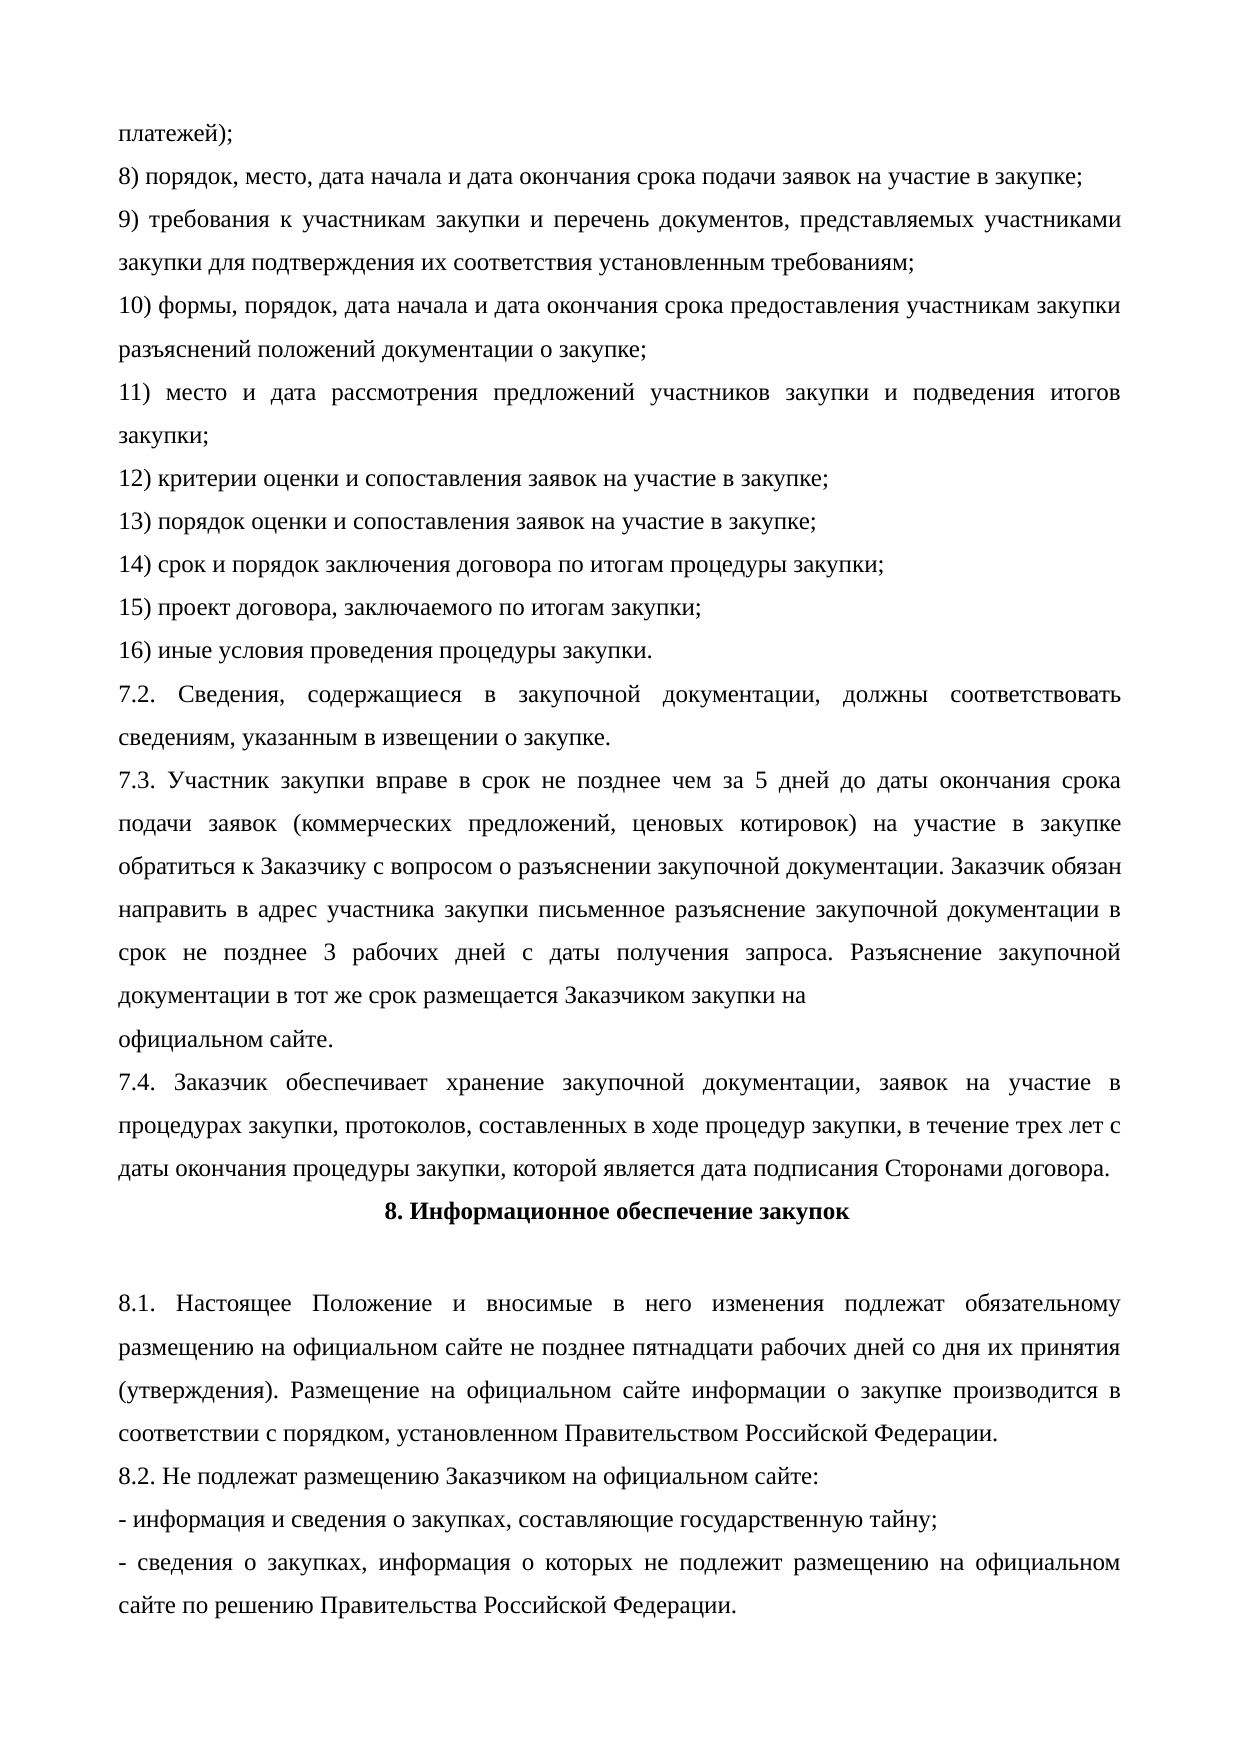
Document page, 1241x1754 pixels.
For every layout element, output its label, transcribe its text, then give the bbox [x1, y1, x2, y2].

text - информация и сведения о закупках, составляющие государственную тайну; [118, 1504, 1122, 1533]
text 7.4. Заказчик обеспечивает хранение закупочной документации, заявок на участие в процедурах закупки, протоколов, составленных в ходе процедур закупки, в течение трех лет с даты окончания процедуры закупки, которой является дата подписания Сторонами договора. [118, 1067, 1122, 1182]
text 8) порядок, место, дата начала и дата окончания срока подачи заявок на участие в закупке; [118, 161, 1122, 190]
text платежей); [118, 118, 1122, 147]
text 9) требования к участникам закупки и перечень документов, представляемых участниками закупки для подтверждения их соответствия установленным требованиям; [118, 204, 1122, 276]
text 8.1. Настоящее Положение и вносимые в него изменения подлежат обязательному размещению на официальном сайте не позднее пятнадцати рабочих дней со дня их принятия (утверждения). Размещение на официальном сайте информации о закупке производится в соответствии с порядком, установленном Правительством Российской Федерации. [118, 1288, 1122, 1447]
text 13) порядок оценки и сопоставления заявок на участие в закупке; [118, 506, 1122, 535]
text официальном сайте. [118, 1024, 1122, 1052]
text 12) критерии оценки и сопоставления заявок на участие в закупке; [118, 463, 1122, 492]
text 8. Информационное обеспечение закупок [118, 1196, 1122, 1225]
text 11) место и дата рассмотрения предложений участников закупки и подведения итогов закупки; [118, 377, 1122, 449]
text 7.3. Участник закупки вправе в срок не позднее чем за 5 дней до даты окончания срока подачи заявок (коммерческих предложений, ценовых котировок) на участие в закупке обратиться к Заказчику с вопросом о разъяснении закупочной документации. Заказчик обязан направить в адрес участника закупки письменное разъяснение закупочной документации в срок не позднее 3 рабочих дней с даты получения запроса. Разъяснение закупочной документации в тот же срок размещается Заказчиком закупки на [118, 765, 1122, 1009]
text 16) иные условия проведения процедуры закупки. [118, 636, 1122, 664]
text 8.2. Не подлежат размещению Заказчиком на официальном сайте: [118, 1461, 1122, 1490]
text 7.2. Сведения, содержащиеся в закупочной документации, должны соответствовать сведениям, указанным в извещении о закупке. [118, 679, 1122, 751]
text 14) срок и порядок заключения договора по итогам процедуры закупки; [118, 549, 1122, 578]
text 10) формы, порядок, дата начала и дата окончания срока предоставления участникам закупки разъяснений положений документации о закупке; [118, 291, 1122, 362]
text 15) проект договора, заключаемого по итогам закупки; [118, 592, 1122, 621]
text - сведения о закупках, информация о которых не подлежит размещению на официальном сайте по решению Правительства Российской Федерации. [118, 1547, 1122, 1619]
